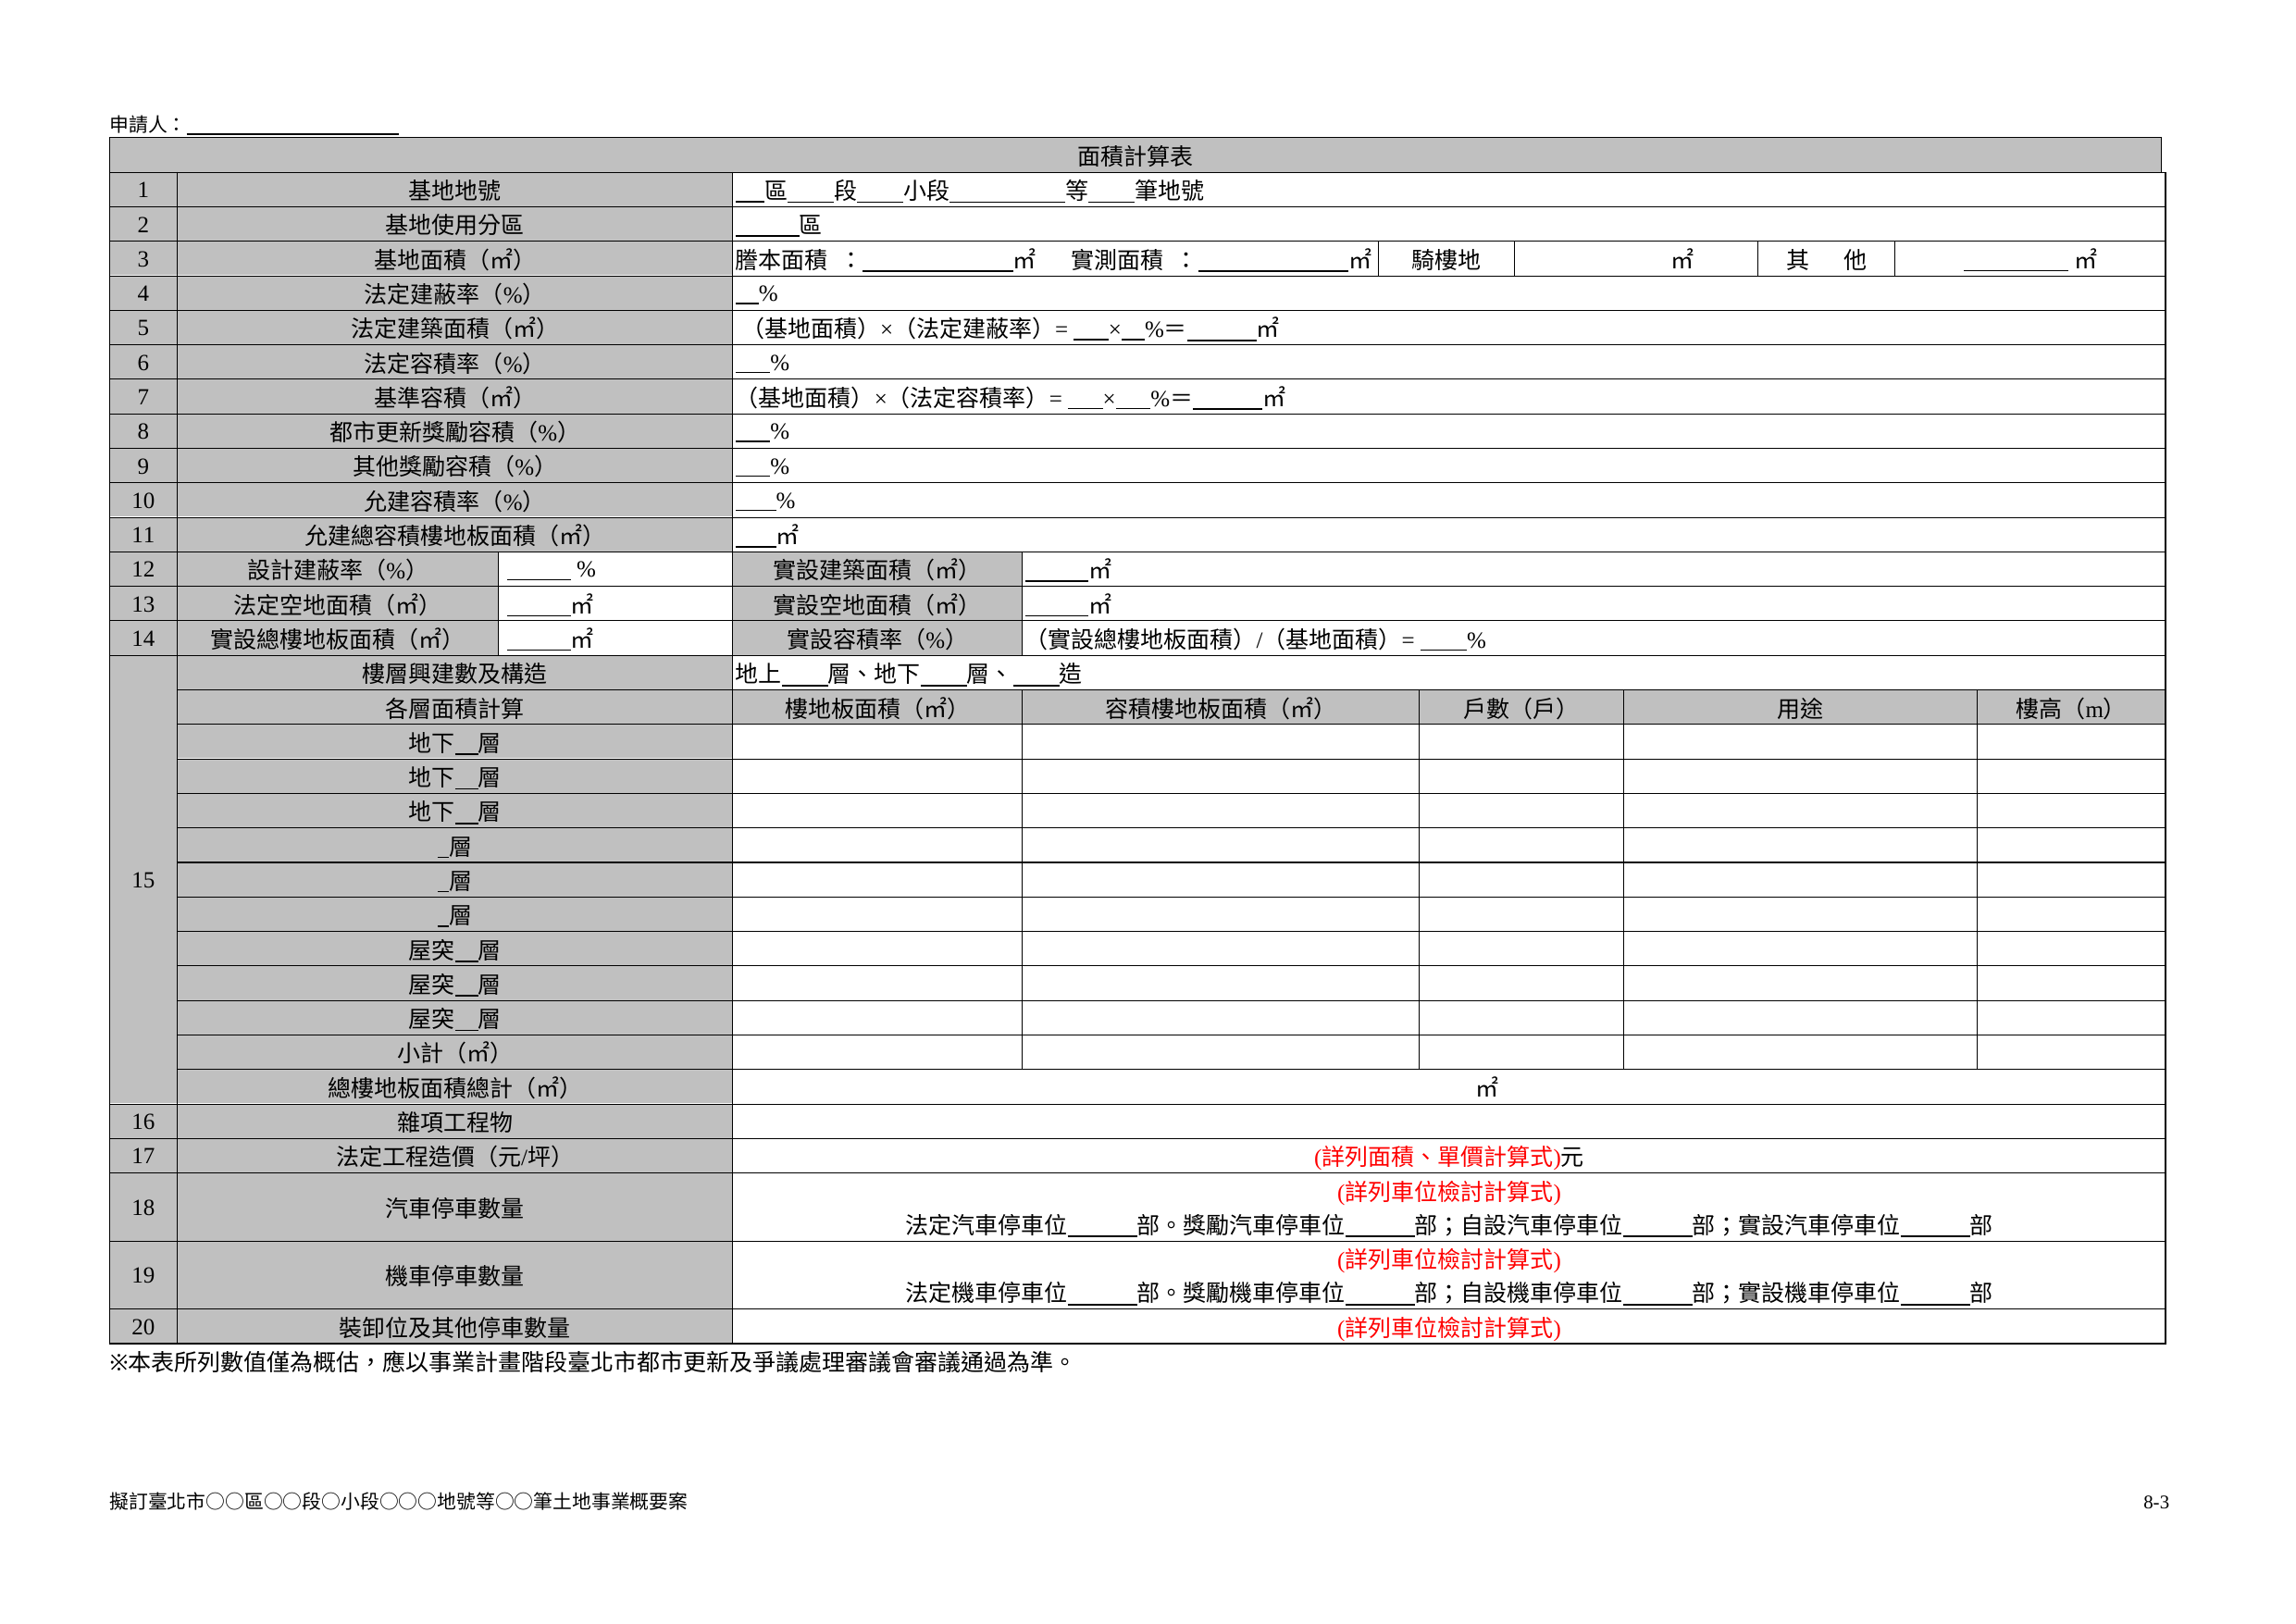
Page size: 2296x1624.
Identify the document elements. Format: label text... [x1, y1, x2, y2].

table_cell [1978, 1035, 2165, 1069]
table_cell 屋突 層 [178, 932, 732, 965]
table_cell 小計（㎡） [178, 1035, 732, 1069]
table_cell [1023, 1001, 1419, 1035]
table_cell (詳列車位檢討計算式) [733, 1309, 2165, 1343]
table_cell 2 [110, 207, 177, 241]
table_cell 層 [178, 898, 732, 931]
table_cell (詳列面積、單價計算式)元 [733, 1139, 2165, 1172]
table_cell 用途 [1624, 690, 1977, 724]
table_cell [1624, 1035, 1977, 1069]
table_cell 14 [110, 621, 177, 655]
table_cell [1023, 966, 1419, 1000]
table_cell [1023, 760, 1419, 793]
table_cell （基地面積）×（法定容積率）= × %＝ ㎡ [733, 379, 2165, 414]
table_cell 基地地號 [178, 173, 732, 206]
table_cell 法定建蔽率（%） [178, 277, 732, 310]
table_cell ㎡ [1023, 587, 2165, 620]
table_cell 8 [110, 415, 177, 448]
table_cell [1624, 898, 1977, 931]
table_cell ㎡ [733, 518, 2165, 552]
table_cell [1023, 1035, 1419, 1069]
table_cell 總樓地板面積總計（㎡） [178, 1070, 732, 1103]
table_cell 10 [110, 483, 177, 516]
table_cell [1420, 760, 1623, 793]
table_cell [1978, 828, 2165, 862]
table_cell 樓高（m） [1978, 690, 2165, 724]
table_cell [1420, 1035, 1623, 1069]
table_cell 實設總樓地板面積（㎡） [178, 621, 498, 655]
table_cell （基地面積）×（法定建蔽率）= × %＝ ㎡ [733, 311, 2165, 344]
table_cell 法定工程造價（元/坪） [178, 1139, 732, 1172]
table_cell % [733, 415, 2165, 448]
table_cell 地下 層 [178, 725, 732, 758]
table_cell [1420, 794, 1623, 827]
table_cell ㎡ [1023, 552, 2165, 586]
table_cell [1420, 898, 1623, 931]
table_cell 各層面積計算 [178, 690, 732, 724]
table_cell 法定建築面積（㎡） [178, 311, 732, 344]
table_cell 屋突 層 [178, 966, 732, 1000]
table_cell 實設空地面積（㎡） [733, 587, 1022, 620]
table_cell ㎡ [1895, 242, 2165, 275]
table_cell 6 [110, 345, 177, 378]
table_cell [733, 828, 1022, 862]
table_cell [733, 760, 1022, 793]
table_cell 基地面積（㎡） [178, 242, 732, 275]
table_cell [733, 966, 1022, 1000]
table_cell [733, 1035, 1022, 1069]
table_cell [1023, 898, 1419, 931]
table_cell 基地使用分區 [178, 207, 732, 241]
table_cell 地上 層、地下 層、 造 [733, 656, 2165, 689]
table_cell [733, 794, 1022, 827]
table_cell [1420, 863, 1623, 897]
table_cell 戶數（戶） [1420, 690, 1623, 724]
table_cell [733, 1001, 1022, 1035]
table_cell 11 [110, 518, 177, 552]
table_cell 謄本面積 ： ㎡ 實測面積 ： ㎡ [733, 242, 1378, 275]
table_cell % [733, 345, 2165, 378]
table_cell [1023, 932, 1419, 965]
table_cell [1624, 932, 1977, 965]
table_cell 13 [110, 587, 177, 620]
table_cell [1023, 863, 1419, 897]
table_cell 樓地板面積（㎡） [733, 690, 1022, 724]
table_cell 層 [178, 828, 732, 862]
table_cell 允建總容積樓地板面積（㎡） [178, 518, 732, 552]
table_cell [1978, 898, 2165, 931]
table_cell [1023, 725, 1419, 758]
table_cell [1420, 1001, 1623, 1035]
table_cell 其 他 [1758, 242, 1894, 275]
table_cell [1978, 794, 2165, 827]
table_cell 15 [110, 656, 177, 1103]
table_cell (詳列車位檢討計算式) 法定汽車停車位 部。獎勵汽車停車位 部；自設汽車停車位 部；實設汽車停車位 部 [733, 1173, 2165, 1241]
table_cell ㎡ [1515, 242, 1757, 275]
table_cell [1978, 725, 2165, 758]
table_cell [733, 725, 1022, 758]
table_cell [1624, 828, 1977, 862]
table_cell 法定空地面積（㎡） [178, 587, 498, 620]
table_cell [1420, 725, 1623, 758]
table_cell 騎樓地 [1379, 242, 1514, 275]
table_cell 5 [110, 311, 177, 344]
table_cell 裝卸位及其他停車數量 [178, 1309, 732, 1343]
table_cell 區 [733, 207, 2165, 241]
table_cell [1023, 828, 1419, 862]
table_cell 7 [110, 379, 177, 414]
table_cell 實設建築面積（㎡） [733, 552, 1022, 586]
table_cell 基準容積（㎡） [178, 379, 732, 414]
table_cell 機車停車數量 [178, 1242, 732, 1308]
table_cell 3 [110, 242, 177, 275]
table_cell [733, 863, 1022, 897]
table_cell [1624, 966, 1977, 1000]
table_cell [1978, 760, 2165, 793]
table_cell 允建容積率（%） [178, 483, 732, 516]
table_header [2162, 137, 2166, 172]
table_cell 屋突 層 [178, 1001, 732, 1035]
table_cell [1978, 966, 2165, 1000]
table_cell 1 [110, 173, 177, 206]
table_cell ㎡ [499, 621, 732, 655]
table_cell [1978, 1001, 2165, 1035]
table_cell 汽車停車數量 [178, 1173, 732, 1241]
table_cell 地下 層 [178, 794, 732, 827]
table_cell 地下 層 [178, 760, 732, 793]
table_cell [1978, 863, 2165, 897]
text ※本表所列數值僅為概估，應以事業計畫階段臺北市都市更新及爭議處理審議會審議通過為準。 [109, 1344, 2186, 1378]
table_cell 9 [110, 449, 177, 482]
table_cell [733, 898, 1022, 931]
table_cell 17 [110, 1139, 177, 1172]
table_cell [1420, 828, 1623, 862]
table_cell [1624, 1001, 1977, 1035]
table_cell [1624, 794, 1977, 827]
table_cell [1420, 966, 1623, 1000]
table_cell [1624, 725, 1977, 758]
table_cell （實設總樓地板面積）/（基地面積）= % [1023, 621, 2165, 655]
table_cell 其他獎勵容積（%） [178, 449, 732, 482]
table_cell 18 [110, 1173, 177, 1241]
table_cell [1624, 863, 1977, 897]
table_cell [1420, 932, 1623, 965]
table_cell % [733, 449, 2165, 482]
table_cell 12 [110, 552, 177, 586]
table_cell 設計建蔽率（%） [178, 552, 498, 586]
table_cell (詳列車位檢討計算式) 法定機車停車位 部。獎勵機車停車位 部；自設機車停車位 部；實設機車停車位 部 [733, 1242, 2165, 1308]
table_cell % [733, 483, 2165, 516]
table_cell [733, 932, 1022, 965]
table_header 面積計算表 [110, 138, 2161, 172]
table_cell 實設容積率（%） [733, 621, 1022, 655]
table_cell 區 段 小段 等 筆地號 [733, 173, 2165, 206]
table_cell [733, 1105, 2165, 1138]
table_cell ㎡ [499, 587, 732, 620]
table_cell ㎡ [733, 1070, 2165, 1103]
table_cell 16 [110, 1105, 177, 1138]
table_cell [1978, 932, 2165, 965]
table_cell 都市更新獎勵容積（%） [178, 415, 732, 448]
table_cell 法定容積率（%） [178, 345, 732, 378]
table_cell 20 [110, 1309, 177, 1343]
table_cell 樓層興建數及構造 [178, 656, 732, 689]
table_cell [1023, 794, 1419, 827]
table_cell 容積樓地板面積（㎡） [1023, 690, 1419, 724]
table_cell 層 [178, 863, 732, 897]
table_cell % [733, 277, 2165, 310]
table_cell [1624, 760, 1977, 793]
table_cell 4 [110, 277, 177, 310]
table_cell 19 [110, 1242, 177, 1308]
table_cell % [499, 552, 732, 586]
table_cell 雜項工程物 [178, 1105, 732, 1138]
